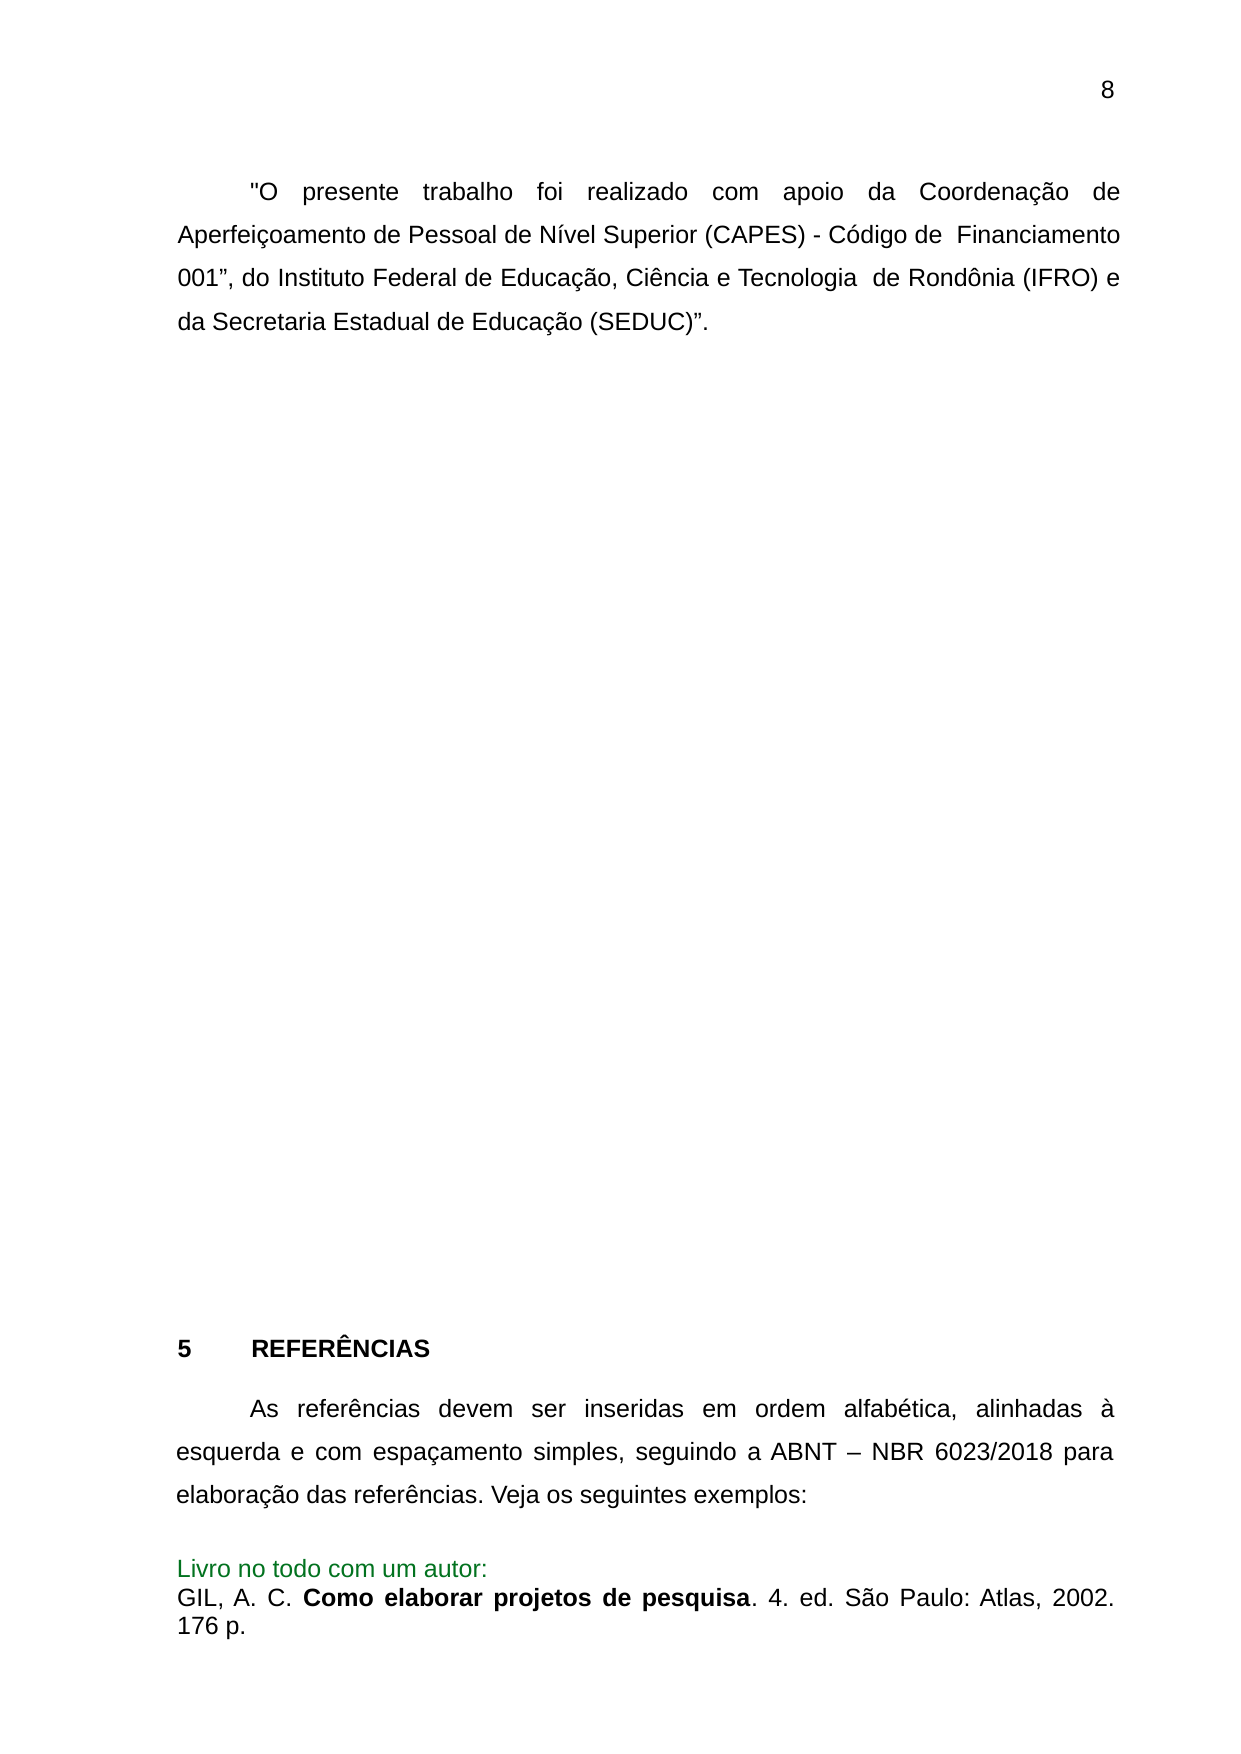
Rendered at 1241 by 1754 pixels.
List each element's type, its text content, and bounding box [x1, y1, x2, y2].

text As referências devem ser inseridas em ordem alfabética, alinhadas à esquerda e com espaçamento simples, seguindo a ABNT – NBR 6023/2018 para elaboração das referências. Veja os seguintes exemplos: [176, 1394, 1116, 1509]
text Livro no todo com um autor: [177, 1554, 1117, 1582]
text GIL, A. C. Como elaborar projetos de pesquisa. 4. ed. São Paulo: Atlas, 2002. 176 p. [177, 1582, 1116, 1640]
text "O presente trabalho foi realizado com apoio da Coordenação de Aperfeiçoamento de Pessoal de Nível Superior (CAPES) - Código de Financiamento 001”, do Instituto Federal de Educação, Ciência e Tecnologia de Rondônia (IFRO) e da Secretaria Estadual de Educação (SEDUC)”. [177, 177, 1122, 335]
subtitle REFERÊNCIAS [177, 1334, 1122, 1363]
